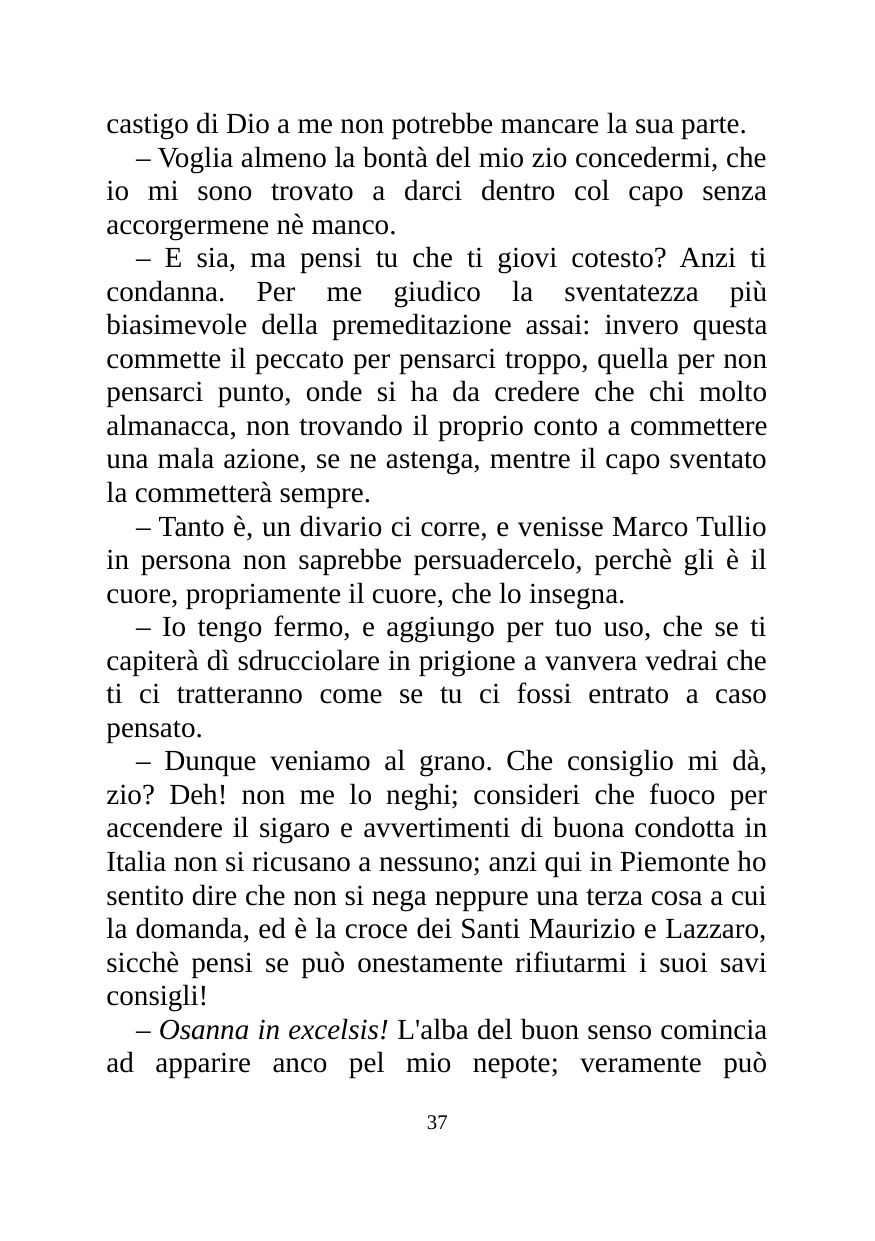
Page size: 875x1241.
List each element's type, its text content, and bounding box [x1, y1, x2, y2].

text – Tanto è, un divario ci corre, e venisse Marco Tullio in persona non saprebbe persuadercelo, perchè gli è il cuore, propriamente il cuore, che lo insegna. [106, 509, 768, 609]
text – Io tengo fermo, e aggiungo per tuo uso, che se ti capiterà dì sdrucciolare in prigione a vanvera vedrai che ti ci tratteranno come se tu ci fossi entrato a caso pensato. [106, 609, 768, 743]
text – Osanna in excelsis! L'alba del buon senso comincia ad apparire anco pel mio nepote; veramente può [106, 1012, 768, 1079]
text – Dunque veniamo al grano. Che consiglio mi dà, zio? Deh! non me lo neghi; consideri che fuoco per accendere il sigaro e avvertimenti di buona condotta in Italia non si ricusano a nessuno; anzi qui in Piemonte ho sentito dire che non si nega neppure una terza cosa a cui la domanda, ed è la croce dei Santi Maurizio e Lazzaro, sicchè pensi se può onestamente rifiutarmi i suoi savi consigli! [106, 743, 768, 1012]
text – Voglia almeno la bontà del mio zio concedermi, che io mi sono trovato a darci dentro col capo senza accorgermene nè manco. [106, 140, 768, 240]
text – E sia, ma pensi tu che ti giovi cotesto? Anzi ti condanna. Per me giudico la sventatezza più biasimevole della premeditazione assai: invero questa commette il peccato per pensarci troppo, quella per non pensarci punto, onde si ha da credere che chi molto almanacca, non trovando il proprio conto a commettere una mala azione, se ne astenga, mentre il capo sventato la commetterà sempre. [106, 240, 768, 509]
text castigo di Dio a me non potrebbe mancare la sua parte. [106, 106, 768, 140]
